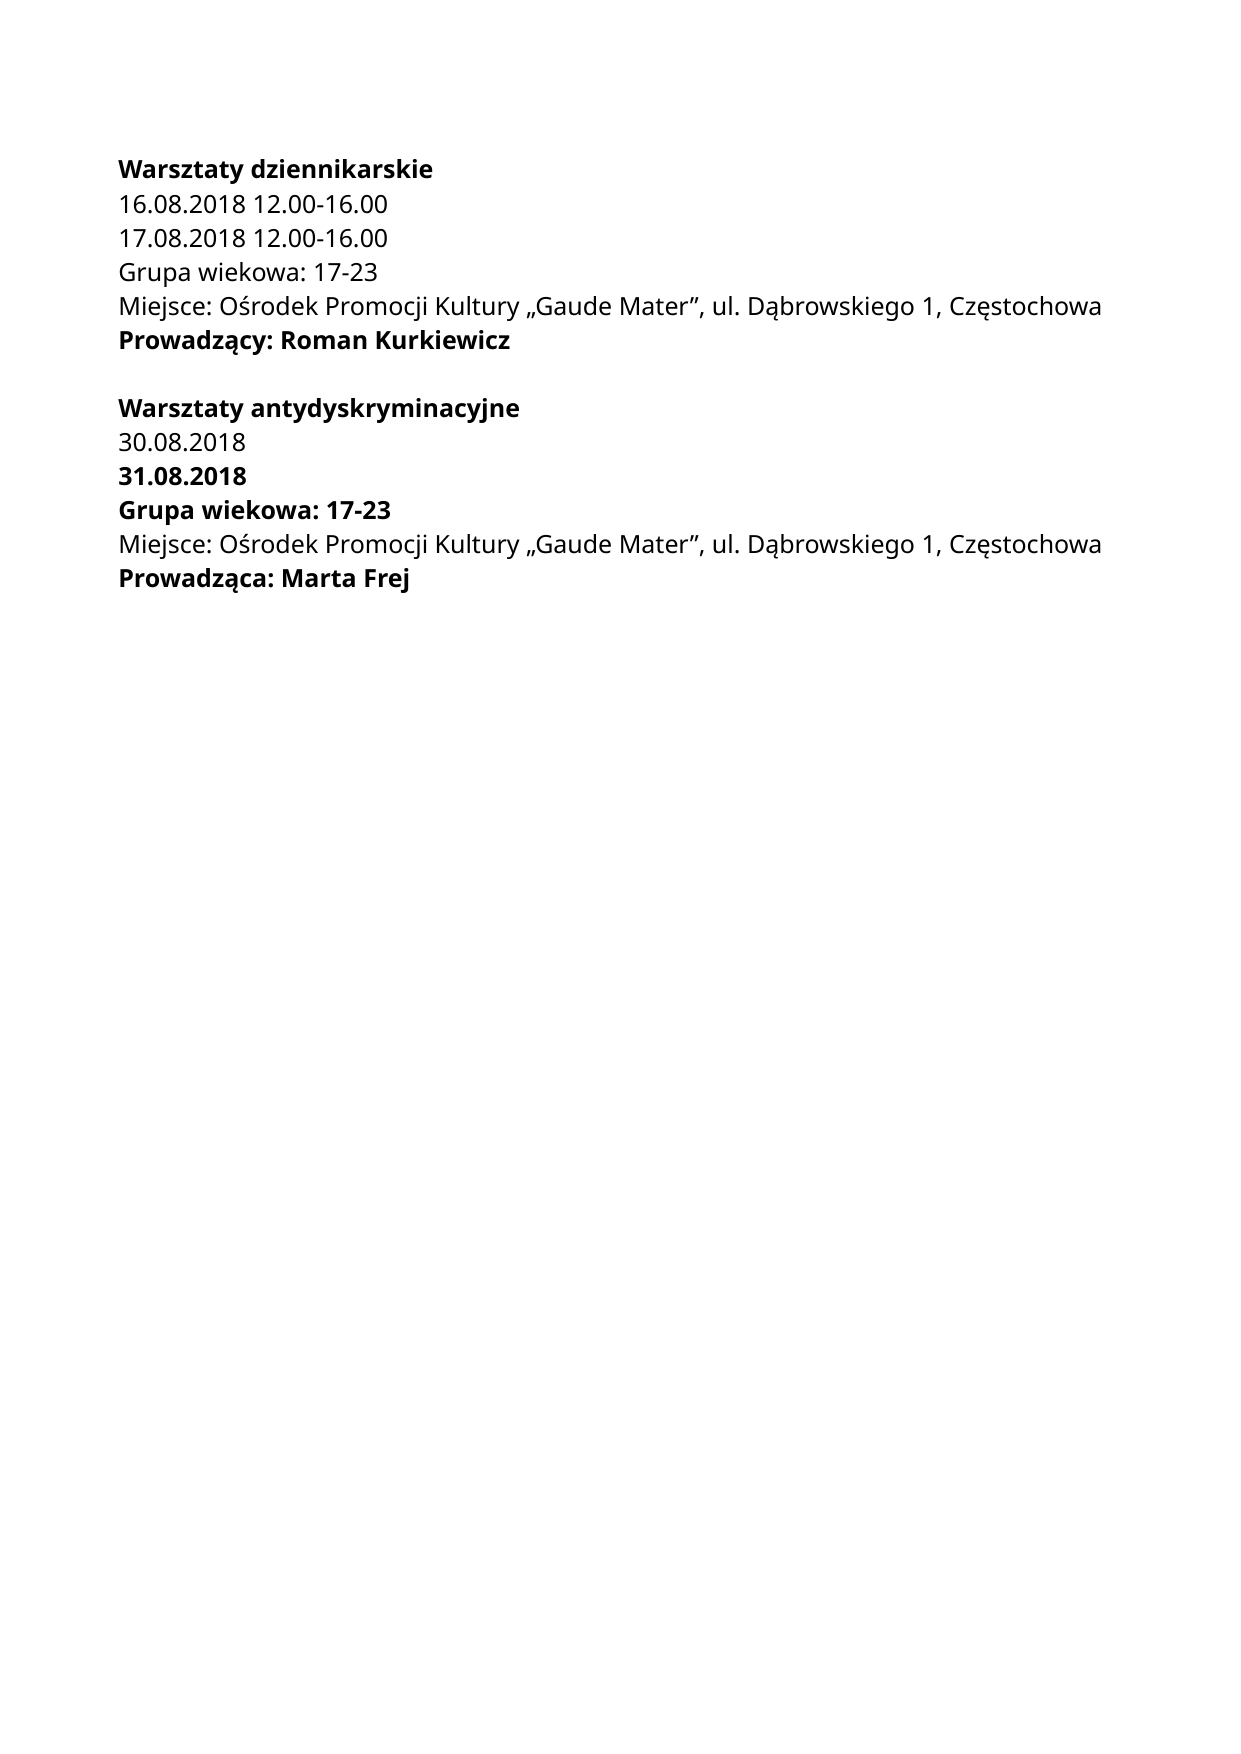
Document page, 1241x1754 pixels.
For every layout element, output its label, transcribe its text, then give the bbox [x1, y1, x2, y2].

text Grupa wiekowa: 17-23 Miejsce: Ośrodek Promocji Kultury „Gaude Mater”, ul. Dąbrowskiego 1, Częstochowa [118, 254, 1122, 322]
text Warsztaty antydyskryminacyjne [118, 391, 1122, 425]
text 31.08.2018 Grupa wiekowa: 17-23 Miejsce: Ośrodek Promocji Kultury „Gaude Mater”, ul. Dąbrowskiego 1, Częstochowa [118, 459, 1122, 561]
text Warsztaty dziennikarskie 16.08.2018 12.00-16.00 17.08.2018 12.00-16.00 [118, 152, 1122, 254]
text Prowadząca: Marta Frej [118, 561, 1122, 595]
text Prowadzący: Roman Kurkiewicz [118, 322, 1122, 357]
text 30.08.2018 [118, 425, 1122, 459]
